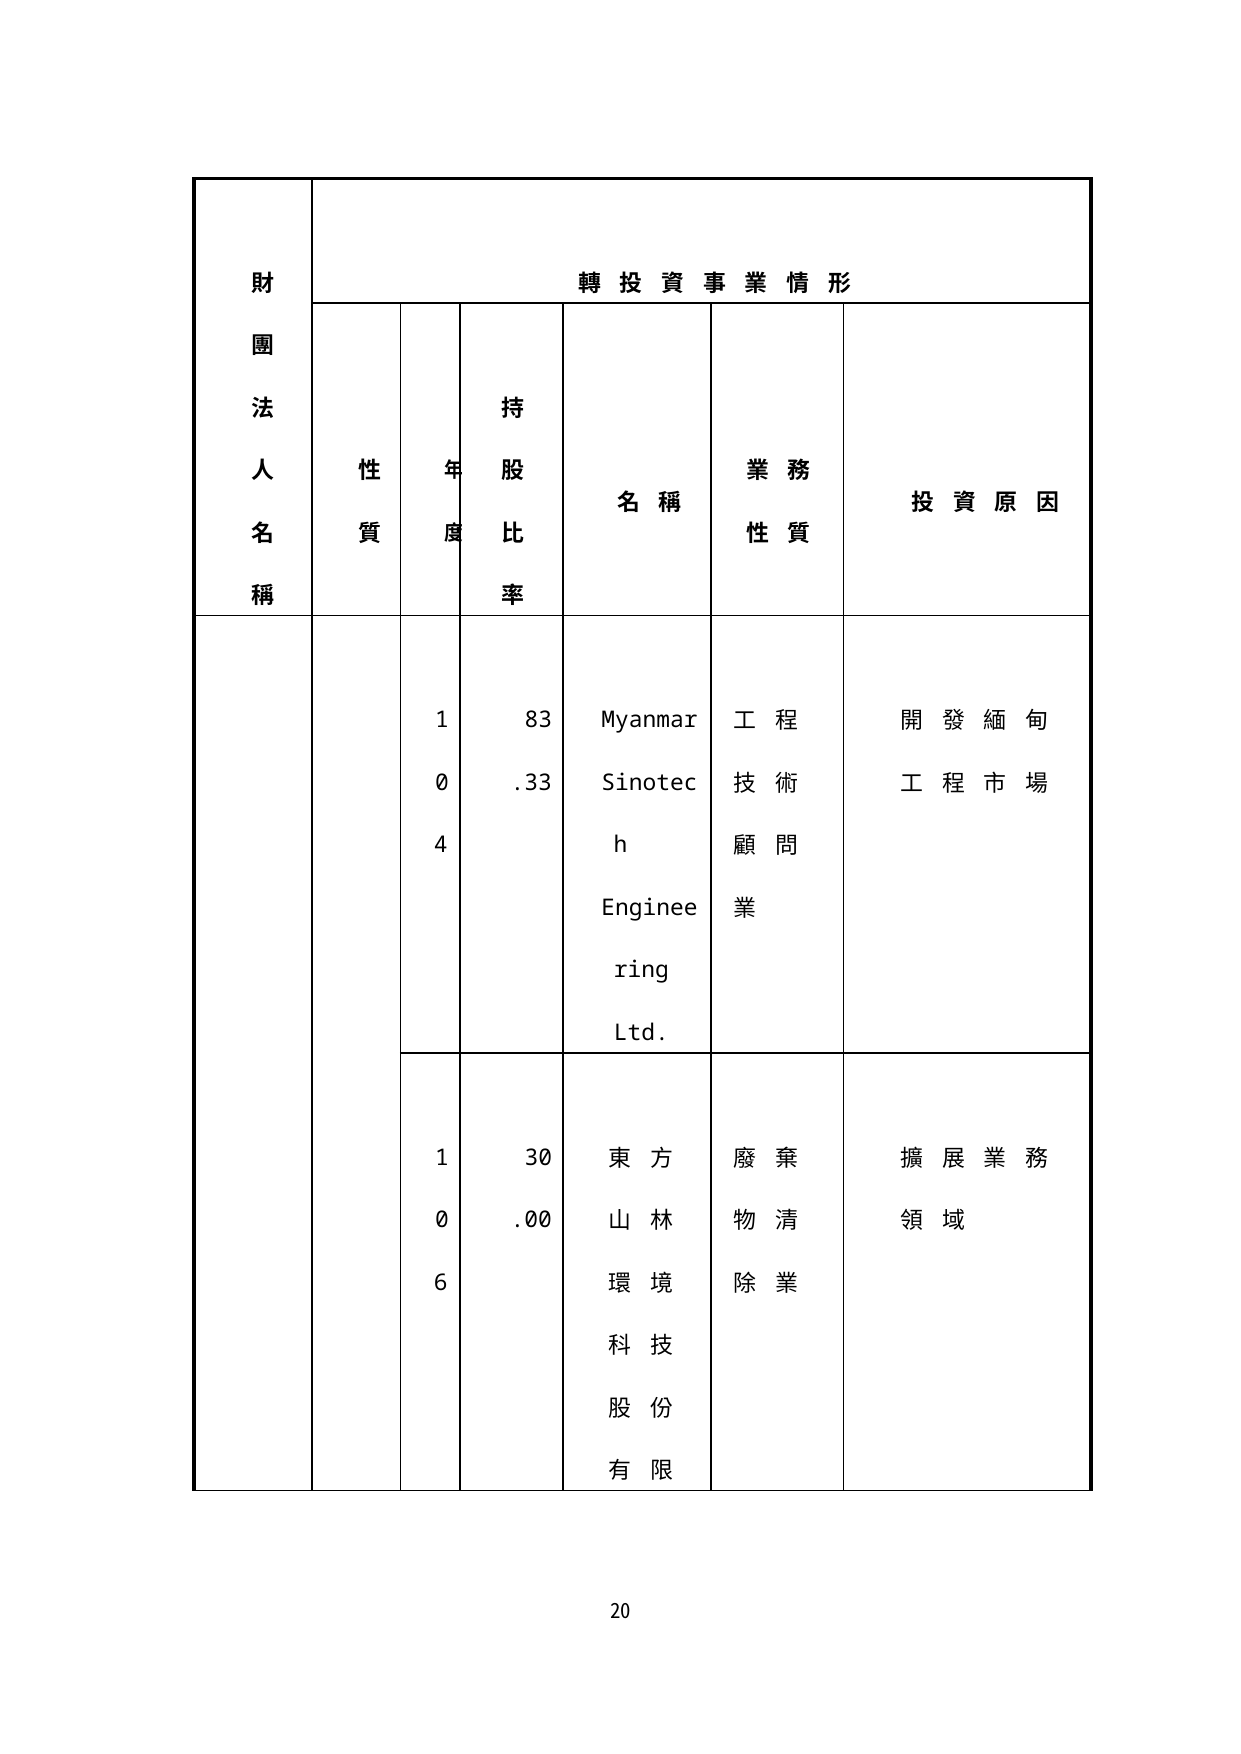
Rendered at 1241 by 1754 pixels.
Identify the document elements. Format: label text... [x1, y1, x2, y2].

table_cell 工程技術顧問業 [712, 616, 843, 1052]
table_cell 廢棄物清除業 [712, 1054, 843, 1490]
table_cell 業務性質 [712, 304, 843, 615]
table_cell 年度 [401, 304, 459, 615]
table_cell [196, 616, 311, 1490]
table_cell [313, 616, 400, 1490]
table_cell 104 [401, 616, 459, 1052]
table_cell 開發緬甸工程市場 [844, 616, 1089, 1052]
table_cell Myanmar Sinotech Engineering Ltd. [564, 616, 710, 1052]
table_header 轉投資事業情形 [313, 180, 1089, 302]
table_cell 擴展業務領域 [844, 1054, 1089, 1490]
table_cell 名稱 [564, 304, 710, 615]
table_cell 投資原因 [844, 304, 1089, 615]
table_cell 106 [401, 1054, 459, 1490]
table_cell 30.00 [461, 1054, 562, 1490]
table_cell 東方山林環境科技股份有限 [564, 1054, 710, 1490]
table_cell 持股 比率 [461, 304, 562, 615]
table_cell 83.33 [461, 616, 562, 1052]
table_header 財團法人 名稱 [196, 180, 311, 615]
table_cell 性質 [313, 304, 400, 615]
